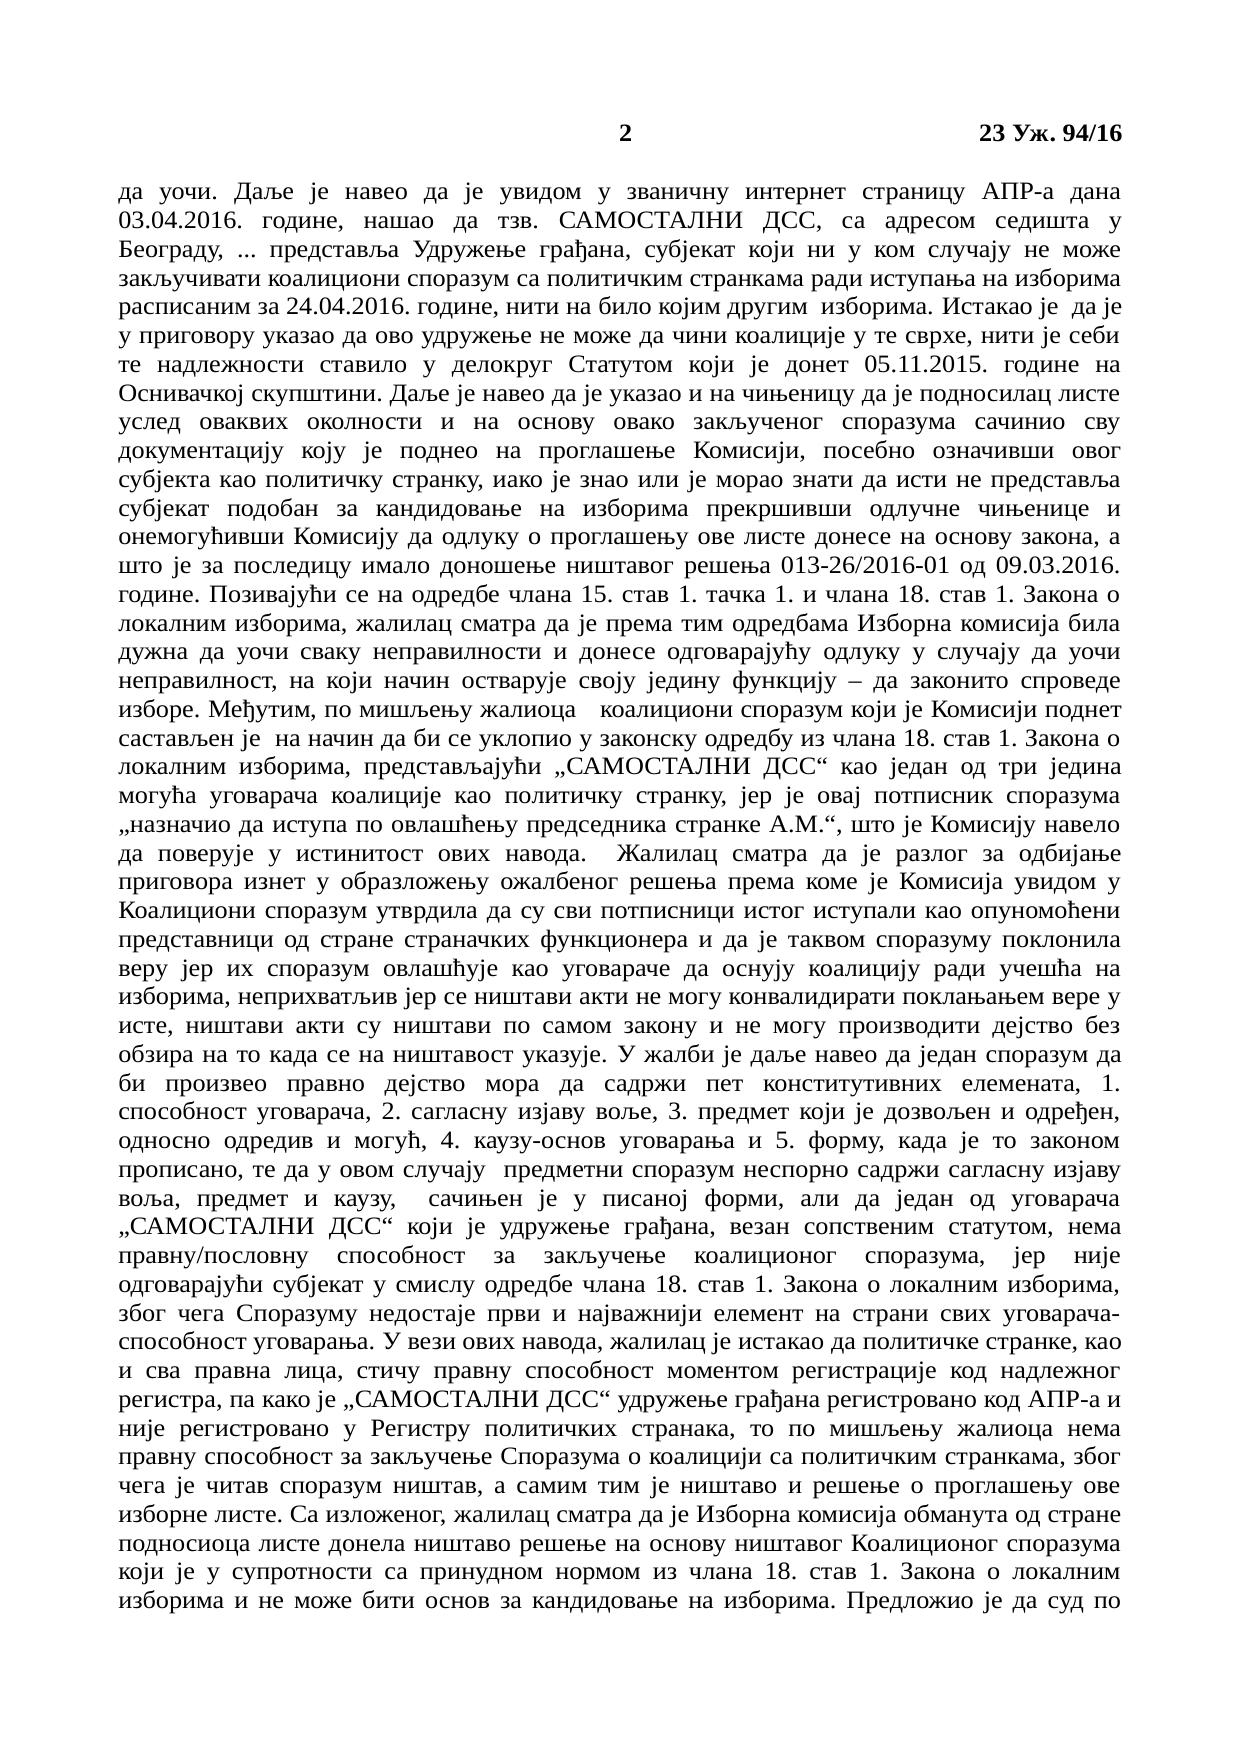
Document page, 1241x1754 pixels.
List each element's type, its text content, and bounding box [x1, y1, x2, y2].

text да уочи. Даље је навео да је увидом у званичну интернет страницу АПР-а дана 03.04.2016. године, нашао да тзв. САМОСТАЛНИ ДСС, са адресом седишта у Београду, ... представља Удружење грађана, субјекат који ни у ком случају не може закључивати коалициони споразум са политичким странкама ради иступања на изборима расписаним за 24.04.2016. године, нити на било којим другим изборима. Истакао је да је у приговору указао да ово удружење не може да чини коалиције у те сврхе, нити је себи те надлежности ставило у делокруг Статутом који је донет 05.11.2015. године на Оснивачкој скупштини. Даље је навео да је указао и на чињеницу да је подносилац листе услед оваквих околности и на основу овако закљученог споразума сачинио сву документацију коју је поднео на проглашење Комисији, посебно означивши овог субјекта као политичку странку, иако је знао или је морао знати да исти не представља субјекат подобан за кандидовање на изборима прекршивши одлучне чињенице и онемогућивши Комисију да одлуку о проглашењу ове листе донесе на основу закона, а што је за последицу имало доношење ништавог решења 013-26/2016-01 од 09.03.2016. године. Позивајући се на одредбе члана 15. став 1. тачка 1. и члана 18. став 1. Закона о локалним изборима, жалилац сматра да је према тим одредбама Изборна комисија била дужна да уочи сваку неправилности и донесе одговарајућу одлуку у случају да уочи неправилност, на који начин остварује своју једину функцију – да законито спроведе изборе. Међутим, по мишљењу жалиоца коалициони споразум који је Комисији поднет састављен је на начин да би се уклопио у законску одредбу из члана 18. став 1. Закона о локалним изборима, представљајући „САМОСТАЛНИ ДСС“ као један од три једина могућа уговарача коалиције као политичку странку, јер је овај потписник споразума „назначио да иступа по овлашћењу председника странке А.М.“, што је Комисију навело да поверује у истинитост ових навода. Жалилац сматра да је разлог за одбијање приговора изнет у образложењу ожалбеног решења према коме је Комисија увидом у Коалициони споразум утврдила да су сви потписници истог иступали као опуномоћени представници од стране страначких функционера и да је таквом споразуму поклонила веру јер их споразум овлашћује као уговараче да оснују коалицију ради учешћа на изборима, неприхватљив јер се ништави акти не могу конвалидирати поклањањем вере у исте, ништави акти су ништави по самом закону и не могу производити дејство без обзира на то када се на ништавост указује. У жалби је даље навео да један споразум да би произвео правно дејство мора да садржи пет конститутивних елемената, 1. способност уговарача, 2. сагласну изјаву воље, 3. предмет који је дозвољен и одређен, односно одредив и могућ, 4. каузу-основ уговарања и 5. форму, када је то законом прописано, те да у овом случају предметни споразум неспорно садржи сагласну изјаву воља, предмет и каузу, сачињен је у писаној форми, али да један од уговарача „САМОСТАЛНИ ДСС“ који је удружење грађана, везан сопственим статутом, нема правну/пословну способност за закључење коалиционог споразума, јер није одговарајући субјекат у смислу одредбе члана 18. став 1. Закона о локалним изборима, због чега Споразуму недостаје први и најважнији елемент на страни свих уговарача-способност уговарања. У вези ових навода, жалилац је истакао да политичке странке, као и сва правна лица, стичу правну способност моментом регистрације код надлежног регистра, па како је „САМОСТАЛНИ ДСС“ удружење грађана регистровано код АПР-а и није регистровано у Регистру политичких странака, то по мишљењу жалиоца нема правну способност за закључење Споразума о коалицији са политичким странкама, због чега је читав споразум ништав, а самим тим је ништаво и решење о проглашењу ове изборне листе. Са изложеног, жалилац сматра да је Изборна комисија обманута од стране подносиоца листе донела ништаво решење на основу ништавог Коалиционог споразума који је у супротности са принудном нормом из члана 18. став 1. Закона о локалним изборима и не може бити основ за кандидовање на изборима. Предложио је да суд по [118, 176, 1122, 1614]
